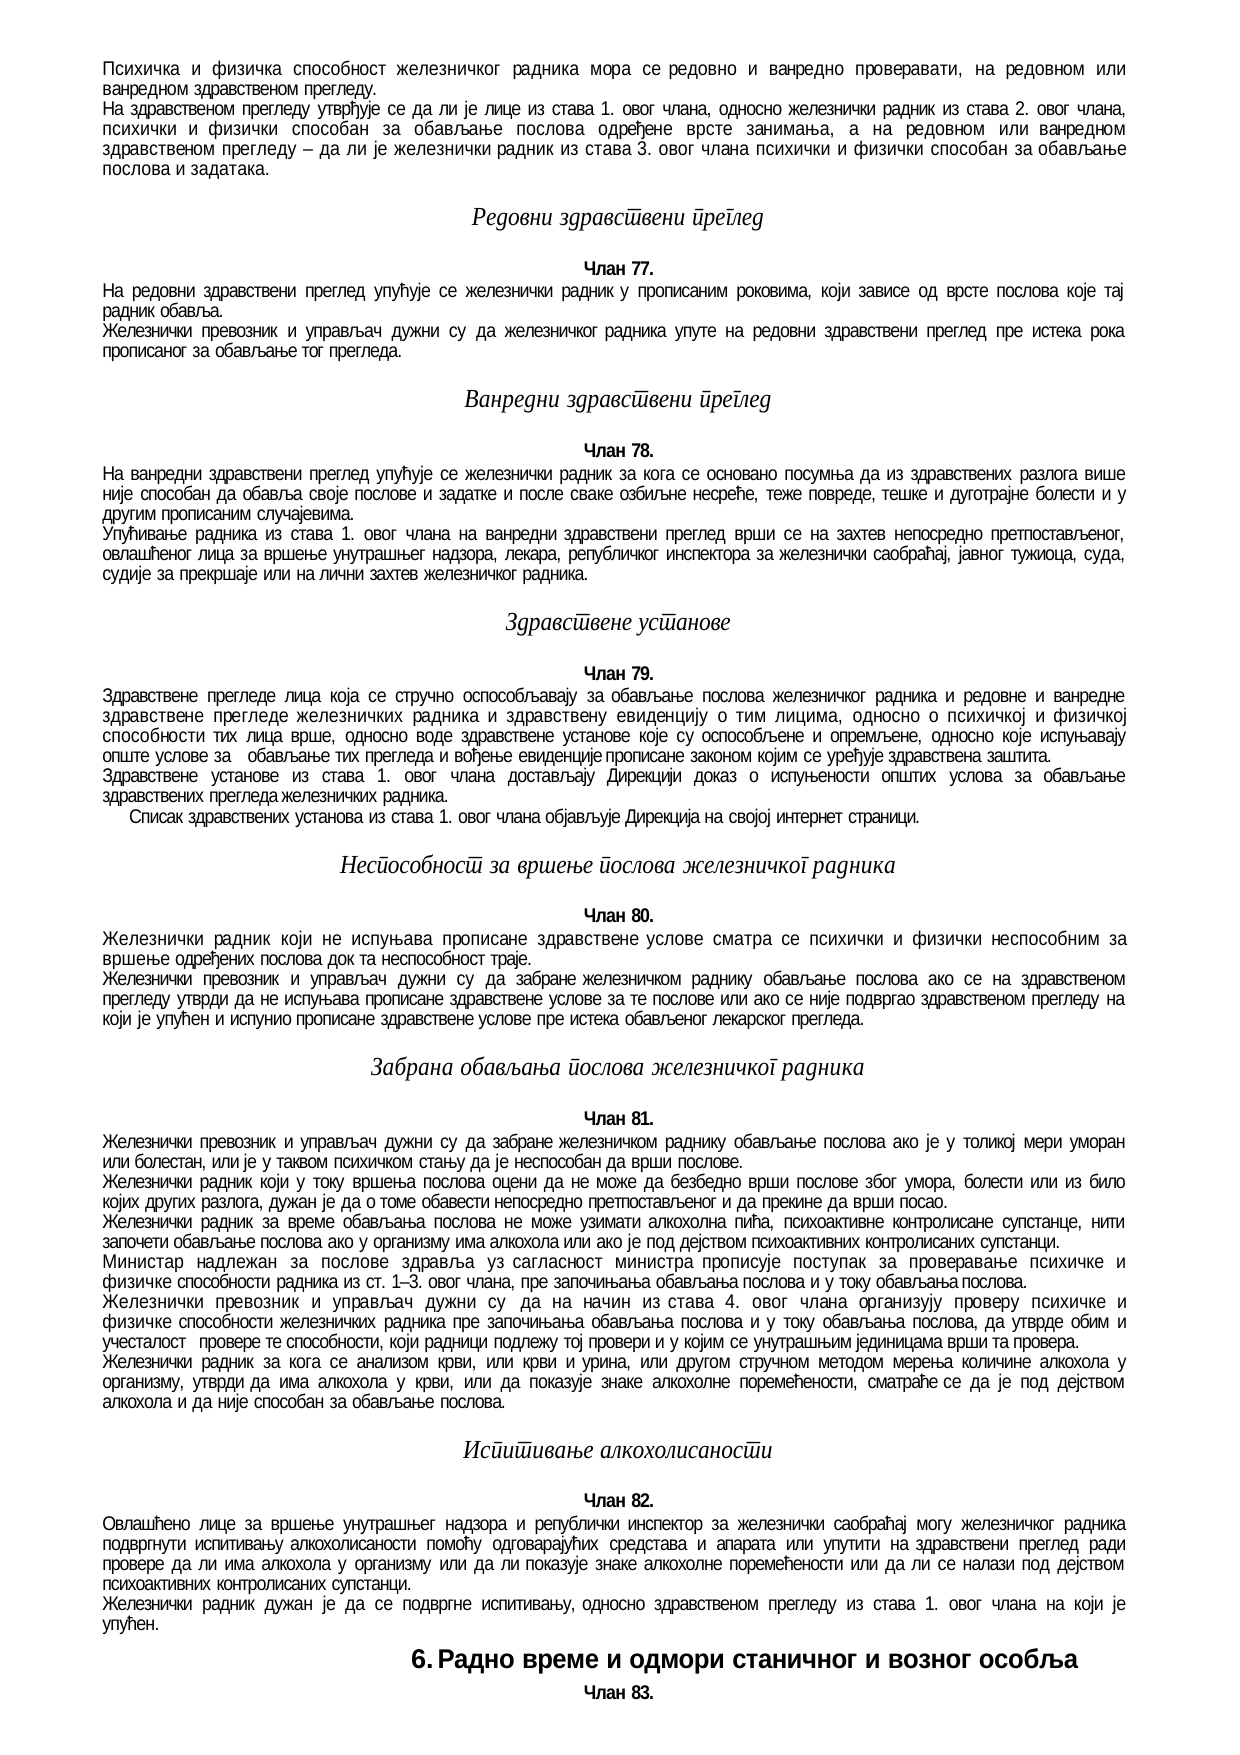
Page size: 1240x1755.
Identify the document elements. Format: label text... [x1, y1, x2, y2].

subtitle Члан 78. [233, 439, 1006, 462]
subtitle Члан 83. [233, 1681, 1006, 1704]
text Железнички радник који не испуњава прописане здравствене услове сматра се психички и физички неспособним за вршење одређених послова док та неспособност траје. [102, 929, 1127, 969]
text Списак здравствених установа из става 1. овог члана објављује Дирекција на својој интернет страници. [129, 807, 1139, 827]
subtitle Члан 77. [233, 257, 1006, 279]
subtitle Радно време и одмори станичног и возног особља [411, 1643, 1139, 1674]
text Здравствене установе из става 1. овог члана достављају Дирекцији доказ о испуњености општих услова за обављање здравствених прегледа железничких радника. [102, 767, 1127, 807]
subtitle Члан 82. [233, 1490, 1006, 1512]
text Овлашћено лице за вршење унутрашњег надзора и републички инспектор за железнички саобраћај могу железничког радника подвргнути испитивању алкохолисаности помоћу одговарајућих средстава и апарата или упутити на здравствени преглед ради провере да ли има алкохола у организму или да ли показује знаке алкохолне поремећености или да ли се налази под дејством психоактивних контролисаних супстанци. [102, 1515, 1127, 1595]
text Железнички превозник и управљач дужни су да забране железничком раднику обављање послова ако је у толикој мери уморан или болестан, или је у таквом психичком стању да је неспособан да врши послове. [102, 1132, 1127, 1172]
subtitle Ванредни здравствени преглед [232, 383, 1006, 413]
subtitle Здравствене установе [233, 606, 1006, 636]
subtitle Члан 80. [233, 904, 1006, 927]
text Психичка и физичка способност железничког радника мора се редовно и ванредно проверавати, на редовном или ванредном здравственом прегледу. [102, 59, 1127, 99]
text Железнички радник који у току вршења послова оцени да не може да безбедно врши послове због умора, болести или из било којих других разлога, дужан је да о томе обавести непосредно претпостављеног и да прекине да врши посао. [102, 1172, 1127, 1212]
text Здравствене прегледе лица која се стручно оспособљавају за обављање послова железничког радника и редовне и ванредне здравствене прегледе железничких радника и здравствену евиденцију о тим лицима, односно о психичкој и физичкој способности тих лица врше, односно воде здравствене установе које су оспособљене и опремљене, односно које испуњавају опште услове за обављање тих прегледа и вођење евиденције прописане законом којим се уређује здравствена заштита. [102, 687, 1127, 767]
subtitle Неспособност за вршење послова железничког радника [232, 849, 1006, 879]
subtitle Члан 79. [233, 662, 1006, 684]
subtitle Забрана обављања послова железничког радника [232, 1051, 1006, 1081]
text Железнички радник за време обављања послова не може узимати алкохолна пића, психоактивне контролисане супстанце, нити започети обављање послова ако у организму има алкохола или ако је под дејством психоактивних контролисаних супстанци. [102, 1212, 1127, 1252]
text На ванредни здравствени преглед упућује се железнички радник за кога се основано посумња да из здравствених разлога више није способан да обавља своје послове и задатке и после сваке озбиљне несреће, теже повреде, тешке и дуготрајне болести и у другим прописаним случајевима. [102, 464, 1127, 524]
subtitle Испитивање алкохолисаности [232, 1434, 1006, 1464]
subtitle Члан 81. [233, 1107, 1006, 1130]
text Железнички радник за кога се анализом крви, или крви и урина, или другом стручном методом мерења количине алкохола у организму, утврди да има алкохола у крви, или да показује знаке алкохолне поремећености, сматраће се да је под дејством алкохола и да није способан за обављање послова. [102, 1352, 1127, 1412]
text Министар надлежан за послове здравља уз сагласност министра прописује поступак за проверавање психичке и физичке способности радника из ст. 1–3. овог члана, пре започињања обављања послова и у току обављања послова. [102, 1252, 1127, 1292]
text На здравственом прегледу утврђује се да ли је лице из става 1. овог члана, односно железнички радник из става 2. овог члана, психички и физички способан за обављање послова одређене врсте занимања, а на редовном или ванредном здравственом прегледу – да ли је железнички радник из става 3. овог члана психички и физички способан за обављање послова и задатака. [102, 99, 1127, 179]
subtitle Редовни здравствени преглед [232, 201, 1006, 231]
text На редовни здравствени преглед упућује се железнички радник у прописаним роковима, који зависе од врсте послова које тај радник обавља. [102, 282, 1126, 322]
text Железнички превозник и управљач дужни су да на начин из става 4. овог члана организују проверу психичке и физичке способности железничких радника пре започињања обављања послова и у току обављања послова, да утврде обим и учесталост провере те способности, који радници подлежу тој провери и у којим се унутрашњим јединицама врши та провера. [102, 1292, 1128, 1352]
text Железнички превозник и управљач дужни су да железничког радника упуте на редовни здравствени преглед пре истека рока прописаног за обављање тог прегледа. [102, 322, 1127, 362]
text Железнички радник дужан је да се подвргне испитивању, односно здравственом прегледу из става 1. овог члана на који је упућен. [102, 1595, 1127, 1635]
text Железнички превозник и управљач дужни су да забране железничком раднику обављање послова ако се на здравственом прегледу утврди да не испуњава прописане здравствене услове за те послове или ако се није подвргао здравственом прегледу на који је упућен и испунио прописане здравствене услове пре истека обављеног лекарског прегледа. [102, 969, 1127, 1029]
text Упућивање радника из става 1. овог члана на ванредни здравствени преглед врши се на захтев непосредно претпостављеног, овлашћеног лица за вршење унутрашњег надзора, лекара, републичког инспектора за железнички саобраћај, јавног тужиоца, суда, судије за прекршаје или на лични захтев железничког радника. [102, 524, 1126, 584]
